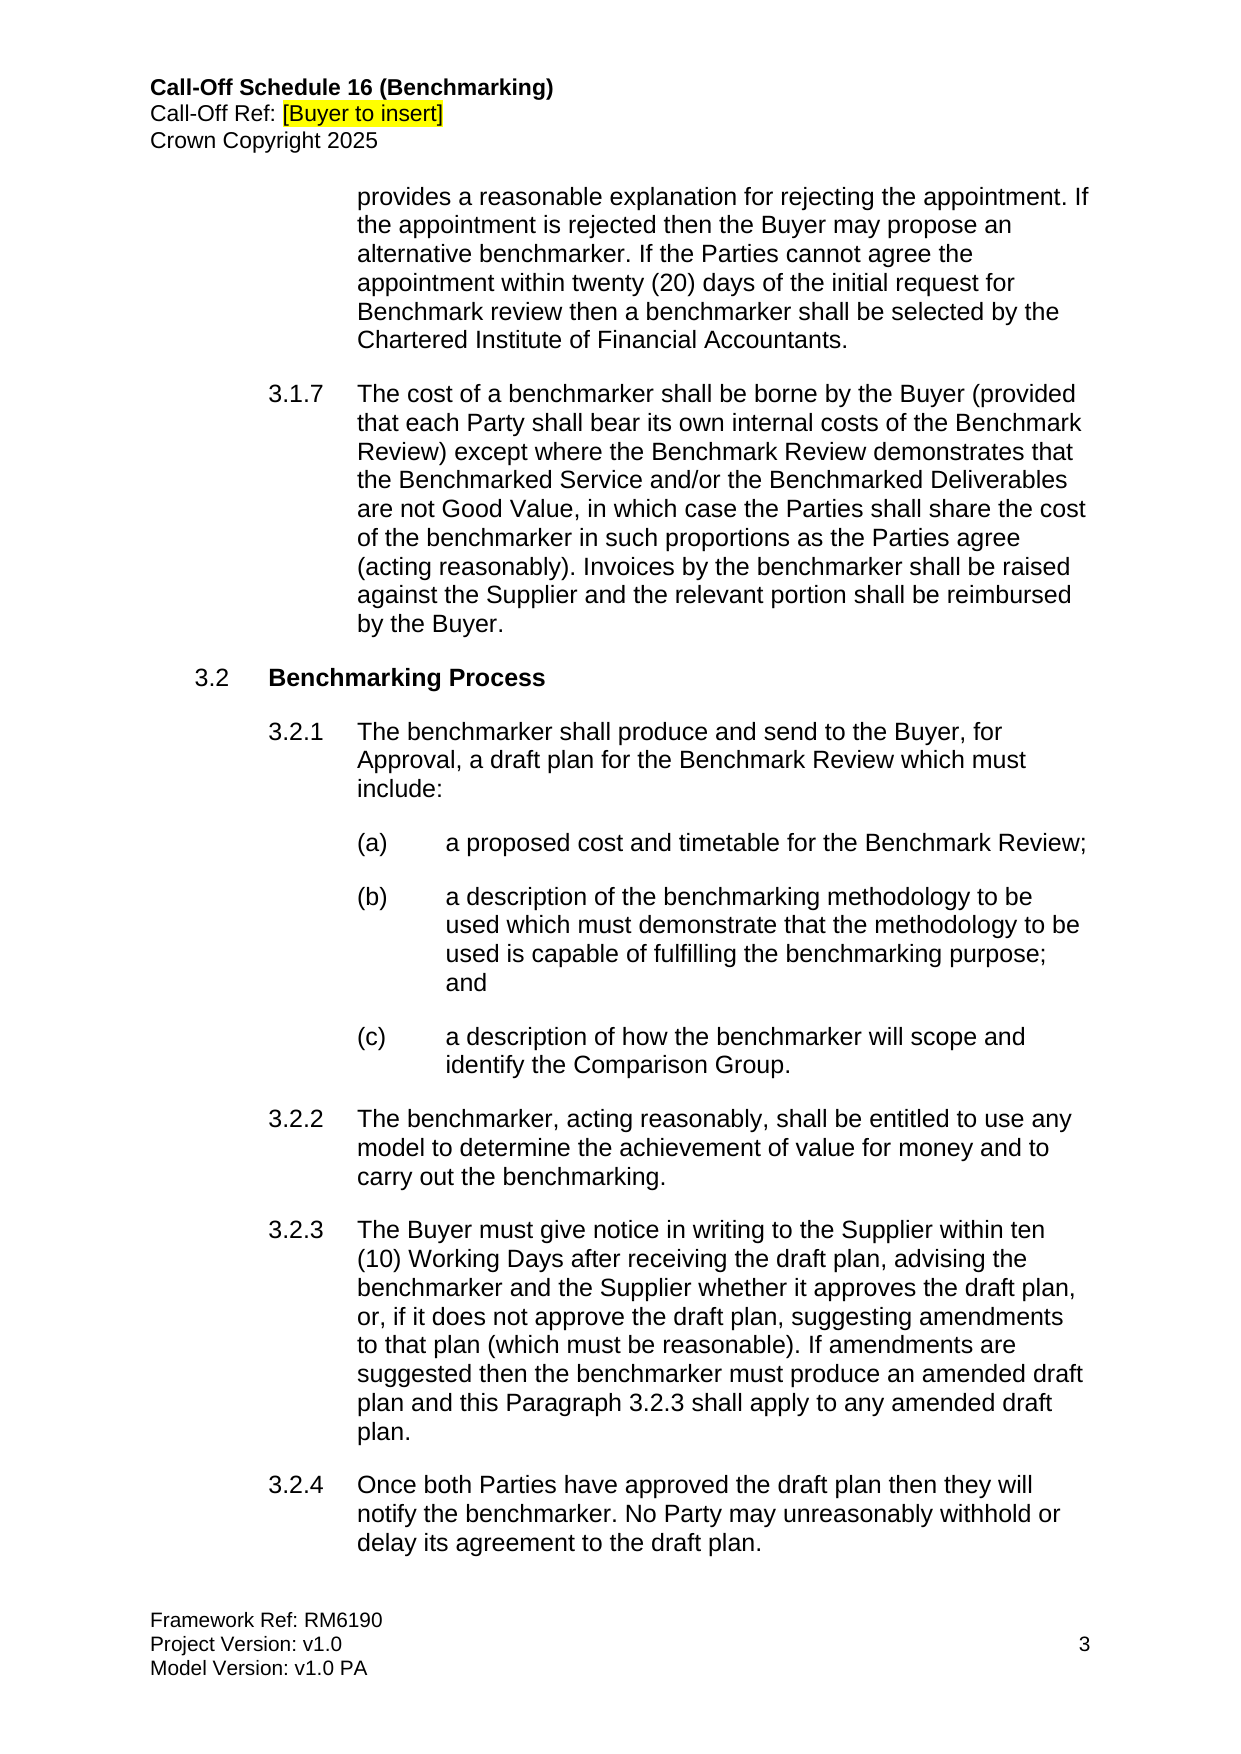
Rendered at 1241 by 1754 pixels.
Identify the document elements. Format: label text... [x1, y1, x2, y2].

list The cost of a benchmarker shall be borne by the Buyer (provided that each Party shall bear its own internal costs of the Benchmark Review) except where the Benchmark Review demonstrates that the Benchmarked Service and/or the Benchmarked Deliverables are not Good Value, in which case the Parties shall share the cost of the benchmarker in such proportions as the Parties agree (acting reasonably). Invoices by the benchmarker shall be raised against the Supplier and the relevant portion shall be reimbursed by the Buyer. [268, 379, 1090, 638]
list The Buyer must give notice in writing to the Supplier within ten (10) Working Days after receiving the draft plan, advising the benchmarker and the Supplier whether it approves the draft plan, or, if it does not approve the draft plan, suggesting amendments to that plan (which must be reasonable). If amendments are suggested then the benchmarker must produce an amended draft plan and this Paragraph 3.2.3 shall apply to any amended draft plan. [268, 1215, 1090, 1445]
list Benchmarking Process [194, 663, 1090, 692]
list a proposed cost and timetable for the Benchmark Review; [357, 828, 1090, 857]
list Once both Parties have approved the draft plan then they will notify the benchmarker. No Party may unreasonably withhold or delay its agreement to the draft plan. [268, 1470, 1090, 1557]
list a description of how the benchmarker will scope and identify the Comparison Group. [357, 1022, 1090, 1079]
list a description of the benchmarking methodology to be used which must demonstrate that the methodology to be used is capable of fulfilling the benchmarking purpose; and [357, 882, 1090, 997]
list The benchmarker, acting reasonably, shall be entitled to use any model to determine the achievement of value for money and to carry out the benchmarking. [268, 1104, 1090, 1190]
list provides a reasonable explanation for rejecting the appointment. If the appointment is rejected then the Buyer may propose an alternative benchmarker. If the Parties cannot agree the appointment within twenty (20) days of the initial request for Benchmark review then a benchmarker shall be selected by the Chartered Institute of Financial Accountants. [268, 182, 1090, 354]
list The benchmarker shall produce and send to the Buyer, for Approval, a draft plan for the Benchmark Review which must include: [268, 717, 1090, 803]
